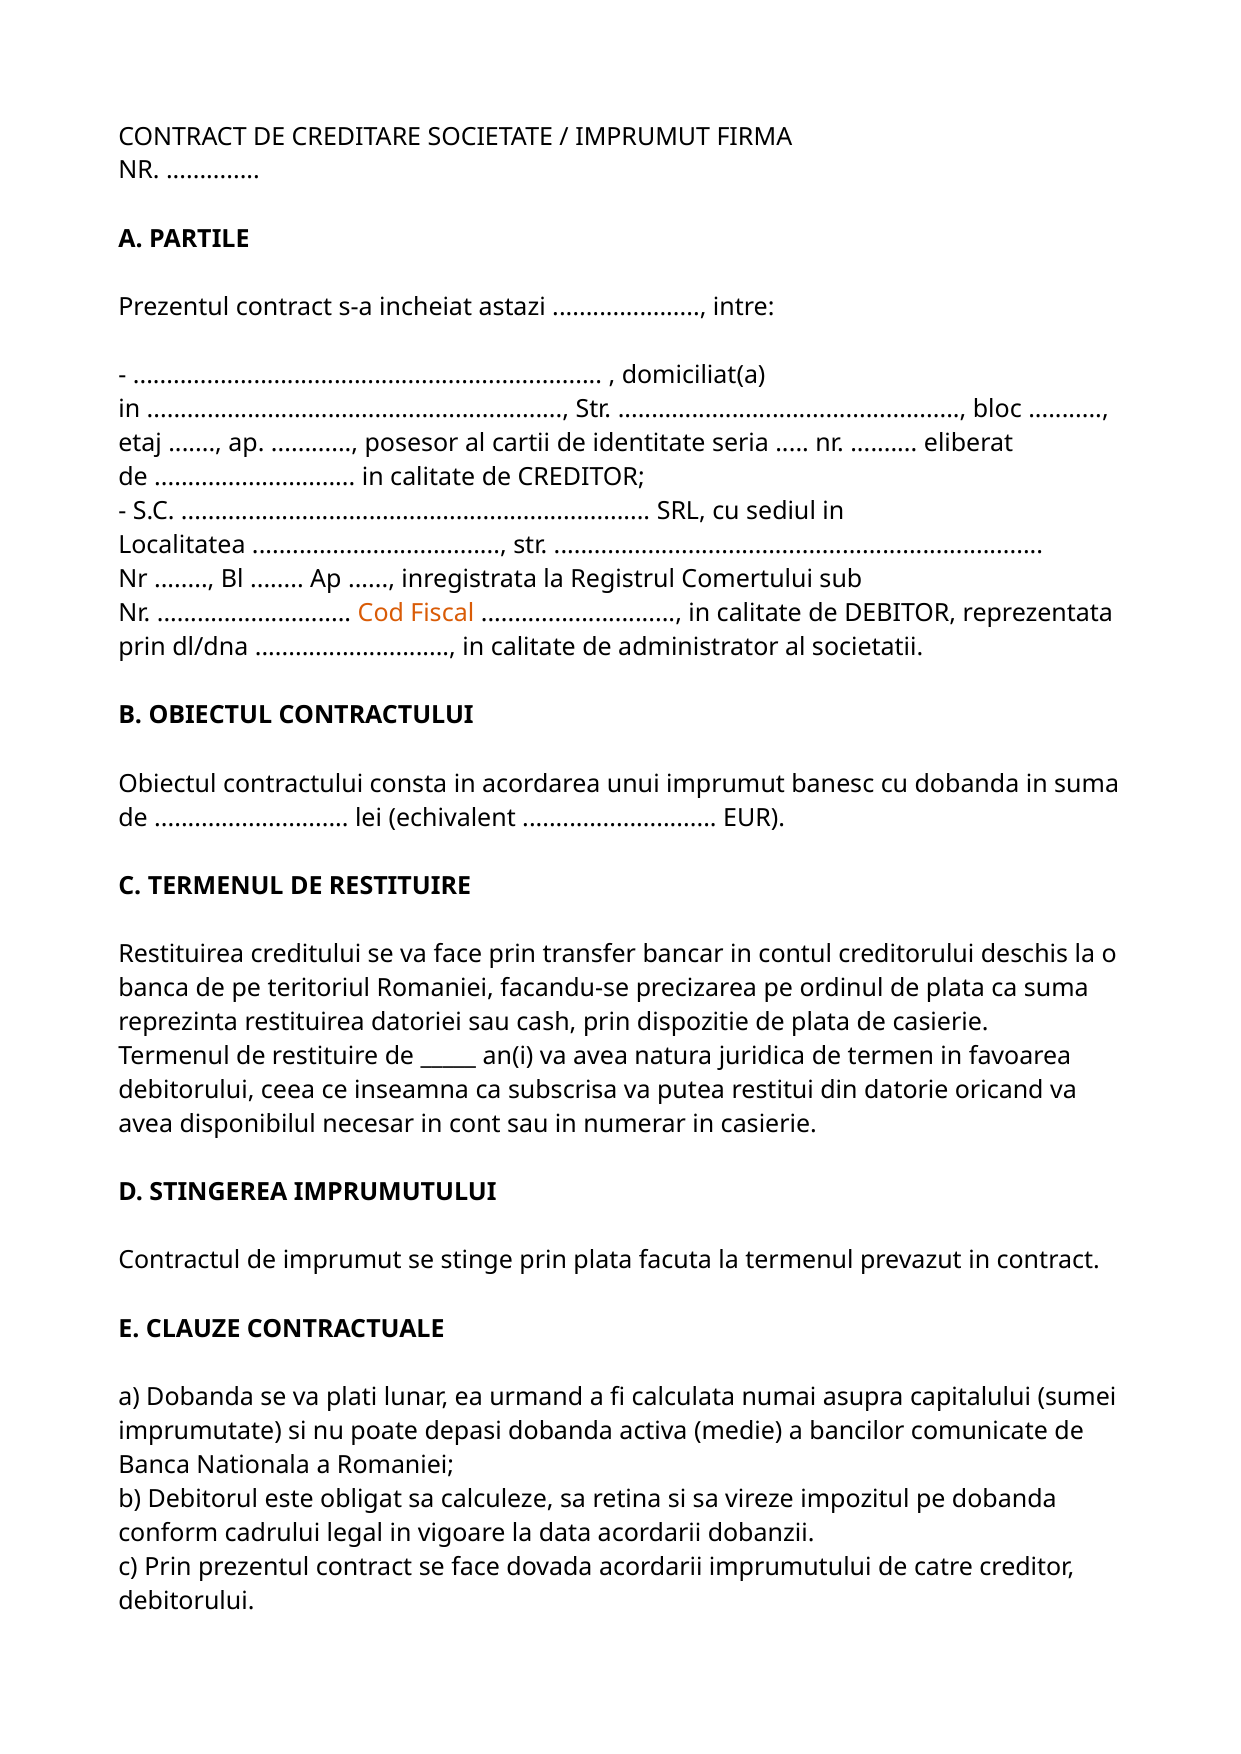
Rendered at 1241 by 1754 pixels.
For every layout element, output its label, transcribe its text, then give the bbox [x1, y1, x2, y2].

text Contractul de imprumut se stinge prin plata facuta la termenul prevazut in contract. E. CLAUZE CONTRACTUALE a) Dobanda se va plati lunar, ea urmand a fi calculata numai asupra capitalului (sumei imprumutate) si nu poate depasi dobanda activa (medie) a bancilor comunicate de Banca Nationala a Romaniei; b) Debitorul este obligat sa calculeze, sa retina si sa vireze impozitul pe dobanda conform cadrului legal in vigoare la data acordarii dobanzii. c) Prin prezentul contract se face dovada acordarii imprumutului de catre creditor, debitorului. [118, 1208, 1122, 1617]
text CONTRACT DE CREDITARE SOCIETATE / IMPRUMUT FIRMA NR. .............. A. PARTILE Prezentul contract s-a incheiat astazi ......................, intre: - ...................................................................... , domiciliat(a) in .............................................................., Str. ..................................................., bloc ..........., etaj ......., ap. ............, posesor al cartii de identitate seria ..... nr. .......... eliberat de .............................. in calitate de CREDITOR; - S.C. ...................................................................... SRL, cu sediul in Localitatea ....................................., str. ......................................................................... Nr ........, Bl ........ Ap ......, inregistrata la Registrul Comertului sub Nr. ............................. Cod Fiscal ............................., in calitate de DEBITOR, reprezentata prin dl/dna ............................., in calitate de administrator al societatii. B. OBIECTUL CONTRACTULUI Obiectul contractului consta in acordarea unui imprumut banesc cu dobanda in suma de ............................. lei (echivalent ............................. EUR). C. TERMENUL DE RESTITUIRE Restituirea creditului se va face prin transfer bancar in contul creditorului deschis la o banca de pe teritoriul Romaniei, facandu-se precizarea pe ordinul de plata ca suma reprezinta restituirea datoriei sau cash, prin dispozitie de plata de casierie. Termenul de restituire de _____ an(i) va avea natura juridica de termen in favoarea debitorului, ceea ce inseamna ca subscrisa va putea restitui din datorie oricand va avea disponibilul necesar in cont sau in numerar in casierie. D. STINGEREA IMPRUMUTULUI [118, 118, 1122, 1208]
